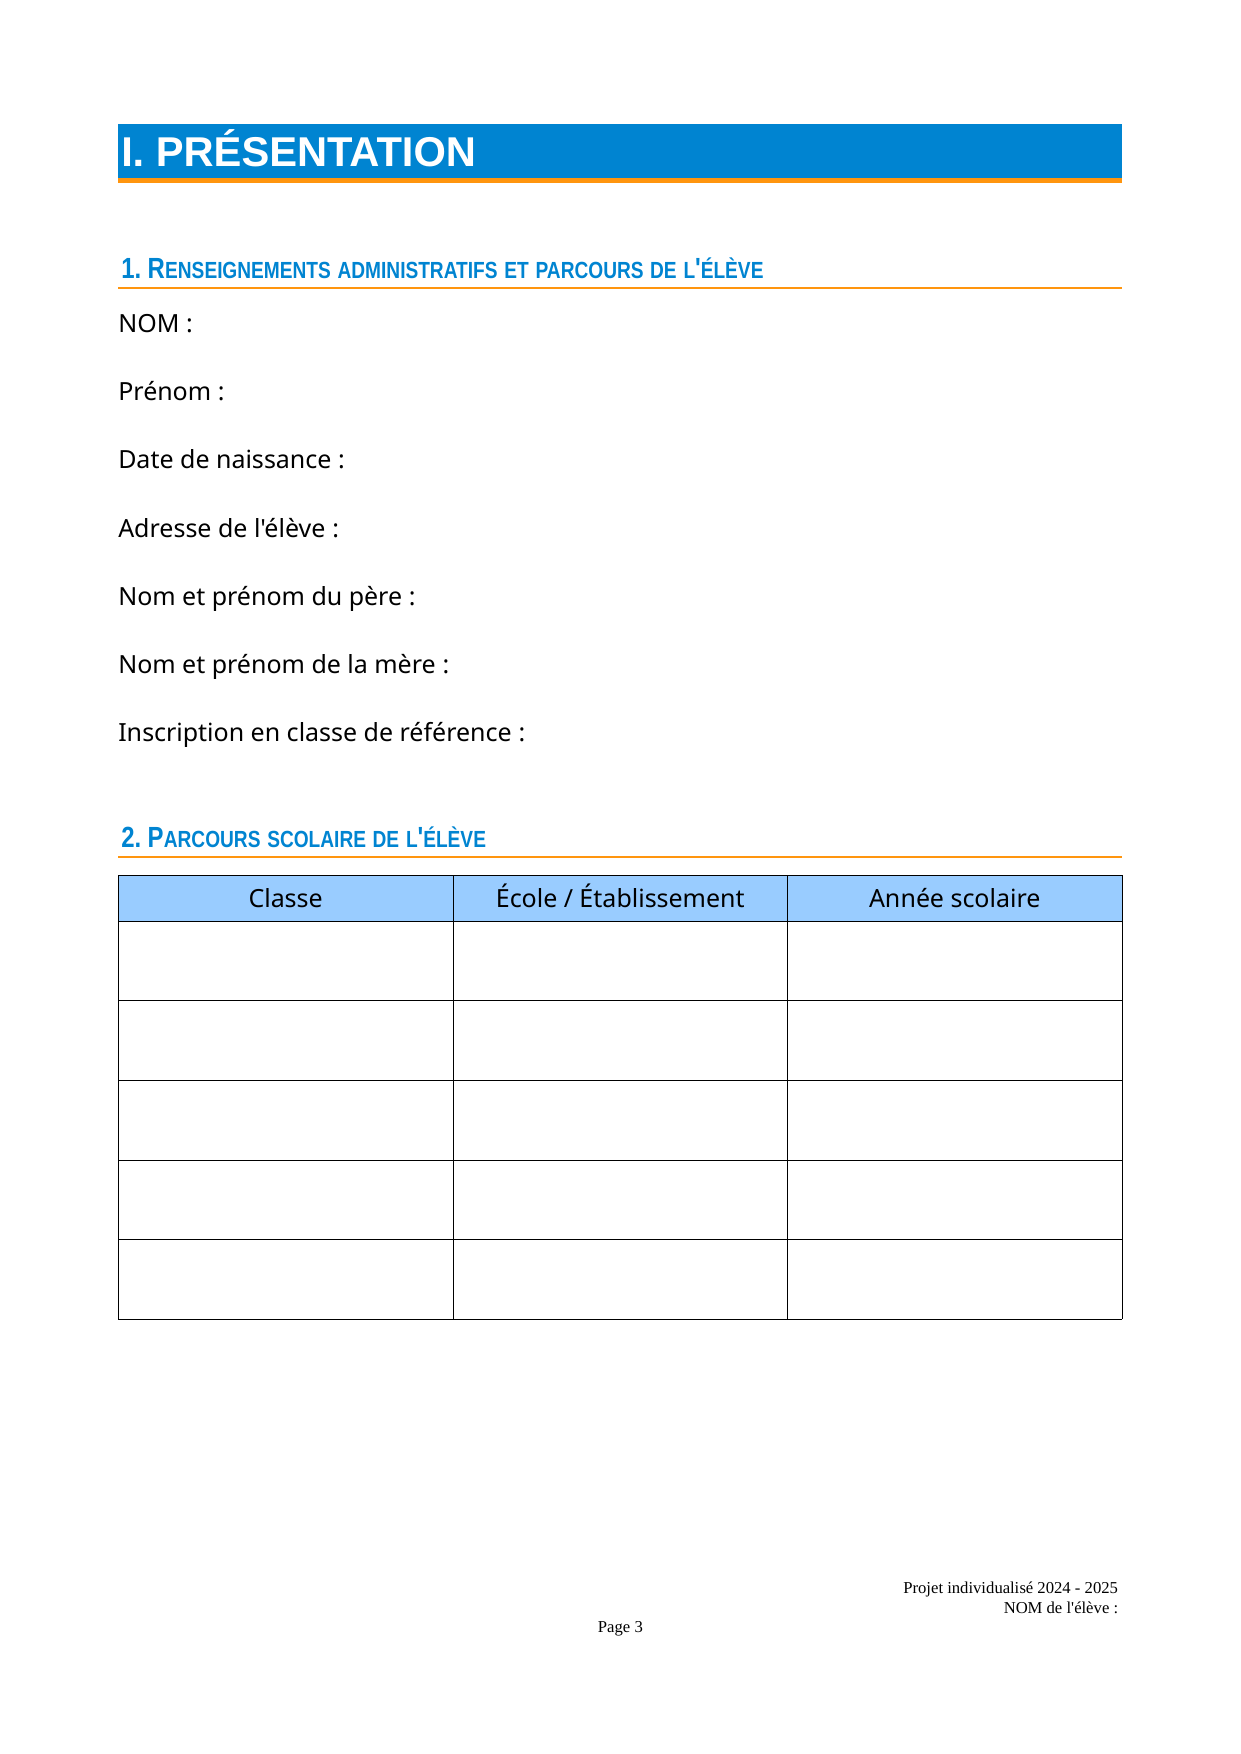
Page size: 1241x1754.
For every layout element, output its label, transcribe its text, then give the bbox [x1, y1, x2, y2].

subtitle I. PRÉSENTATION [118, 124, 1122, 178]
table_cell [119, 1081, 453, 1159]
table_cell [454, 922, 787, 1000]
table_cell [788, 1081, 1122, 1159]
table_cell [788, 1240, 1122, 1319]
text Nom et prénom du père : [118, 578, 1122, 612]
table_cell [454, 1081, 787, 1159]
text Inscription en classe de référence : [118, 715, 1122, 749]
table_cell [454, 1240, 787, 1319]
text Adresse de l'élève : [118, 510, 1122, 544]
text Date de naissance : [118, 442, 1122, 476]
table_cell [119, 922, 453, 1000]
subtitle 2. Parcours scolaire de l'élève [118, 817, 1122, 856]
text Prénom : [118, 374, 1122, 408]
table_cell [454, 1161, 787, 1239]
table_cell [119, 1240, 453, 1319]
subtitle 1. Renseignements administratifs et parcours de l'élève [118, 248, 1122, 287]
table_cell [119, 1001, 453, 1080]
text Nom et prénom de la mère : [118, 647, 1122, 681]
table_cell [119, 1161, 453, 1239]
text NOM : [118, 306, 1122, 340]
table_cell [788, 1161, 1122, 1239]
table_header Année scolaire [788, 876, 1122, 921]
table_cell [788, 1001, 1122, 1080]
table_header École / Établissement [454, 876, 787, 921]
table_cell [454, 1001, 787, 1080]
table_cell [788, 922, 1122, 1000]
table_header Classe [119, 876, 453, 921]
